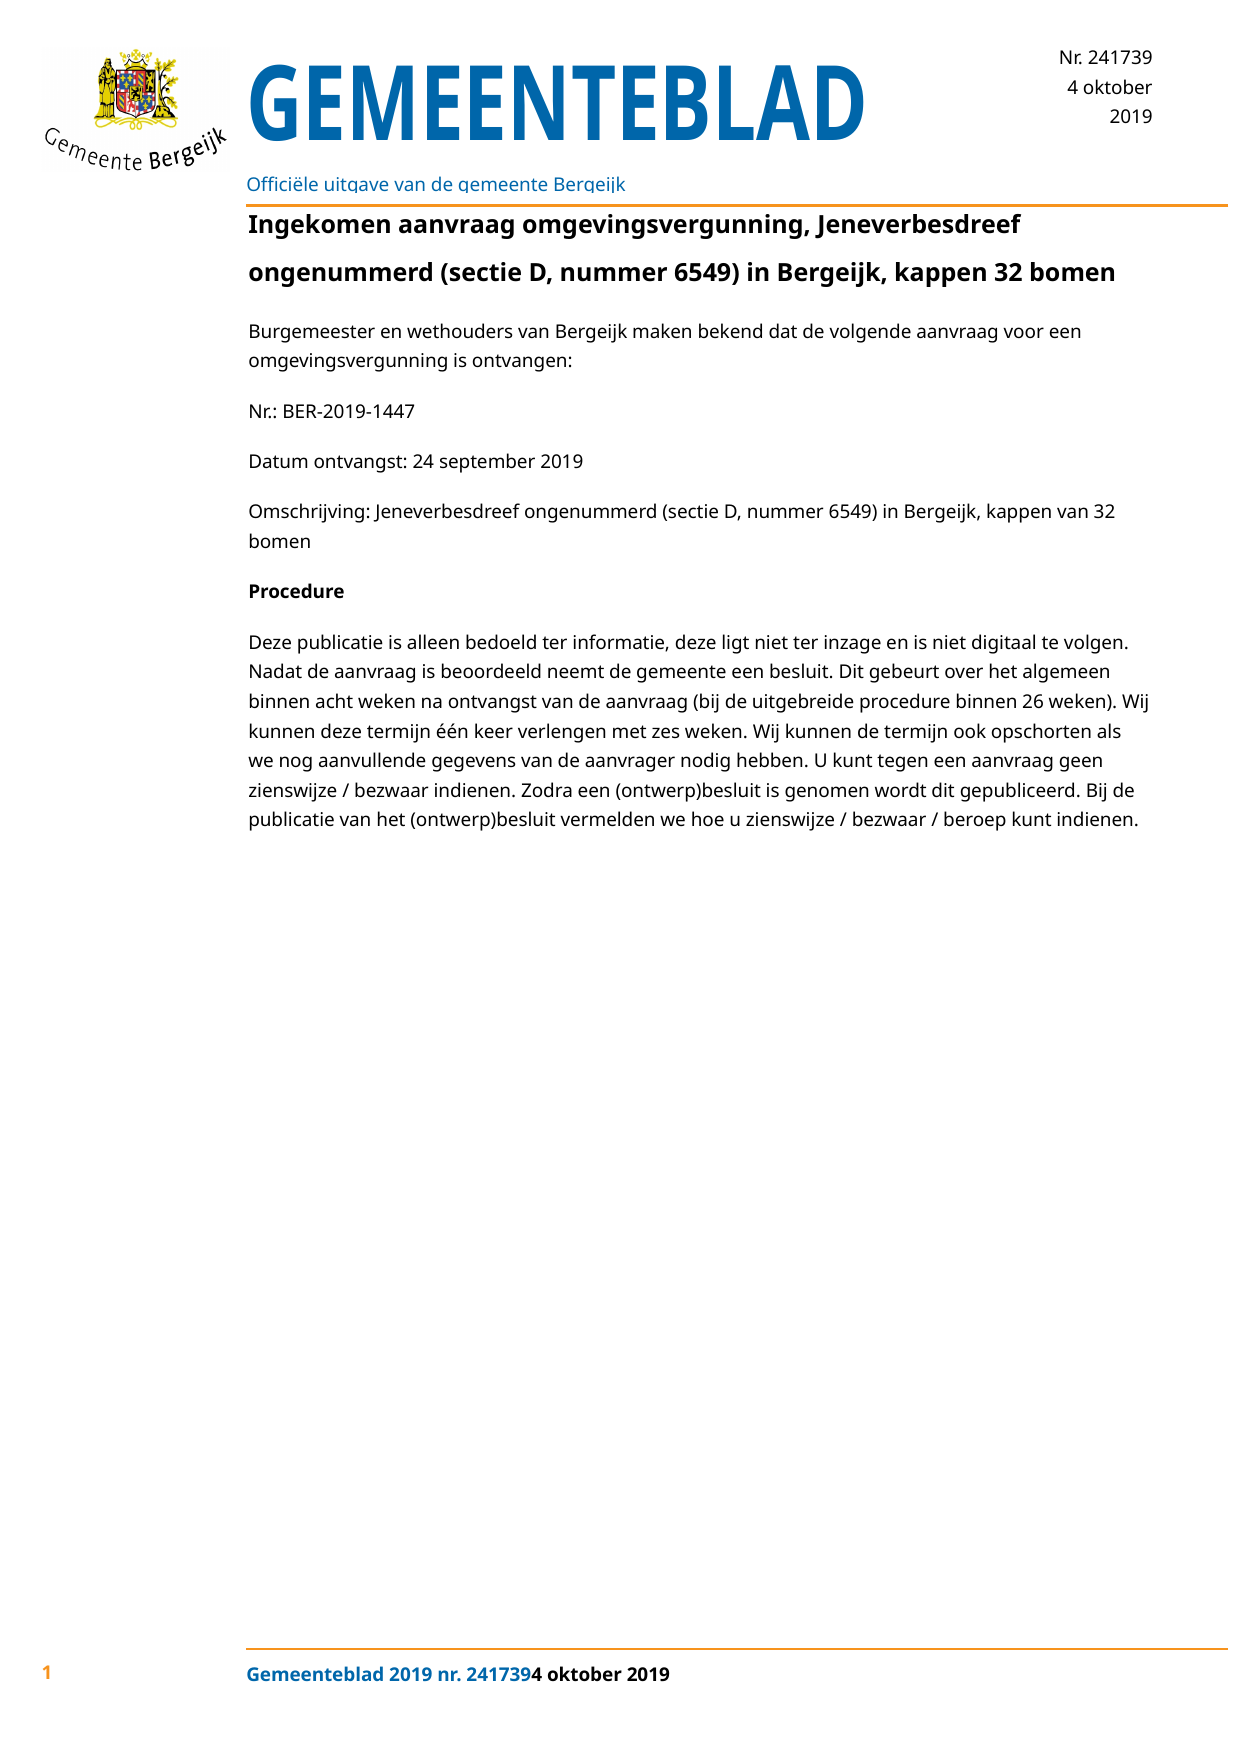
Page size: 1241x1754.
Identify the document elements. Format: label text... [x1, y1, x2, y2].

text Procedure [248, 579, 1152, 604]
picture [41, 47, 231, 172]
text Burgemeester en wethouders van Bergeijk maken bekend dat de volgende aanvraag voor een omgevingsvergunning is ontvangen: [248, 318, 1152, 373]
text Deze publicatie is alleen bedoeld ter informatie, deze ligt niet ter inzage en is niet digitaal te volgen. Nadat de aanvraag is beoordeeld neemt de gemeente een besluit. Dit gebeurt over het algemeen binnen acht weken na ontvangst van de aanvraag (bij de uitgebreide procedure binnen 26 weken). Wij kunnen deze termijn één keer verlengen met zes weken. Wij kunnen de termijn ook opschorten als we nog aanvullende gegevens van de aanvrager nodig hebben. U kunt tegen een aanvraag geen zienswijze / bezwaar indienen. Zodra een (ontwerp)besluit is genomen wordt dit gepubliceerd. Bij de publicatie van het (ontwerp)besluit vermelden we hoe u zienswijze / bezwaar / beroep kunt indienen. [248, 629, 1152, 832]
text Ingekomen aanvraag omgevingsvergunning, Jeneverbesdreef ongenummerd (sectie D, nummer 6549) in Bergeijk, kappen 32 bomen [248, 207, 1152, 288]
text Nr.: BER-2019-1447 [248, 398, 1152, 424]
text Datum ontvangst: 24 september 2019 [248, 448, 1152, 474]
text Omschrijving: Jeneverbesdreef ongenummerd (sectie D, nummer 6549) in Bergeijk, kappen van 32 bomen [248, 499, 1152, 554]
